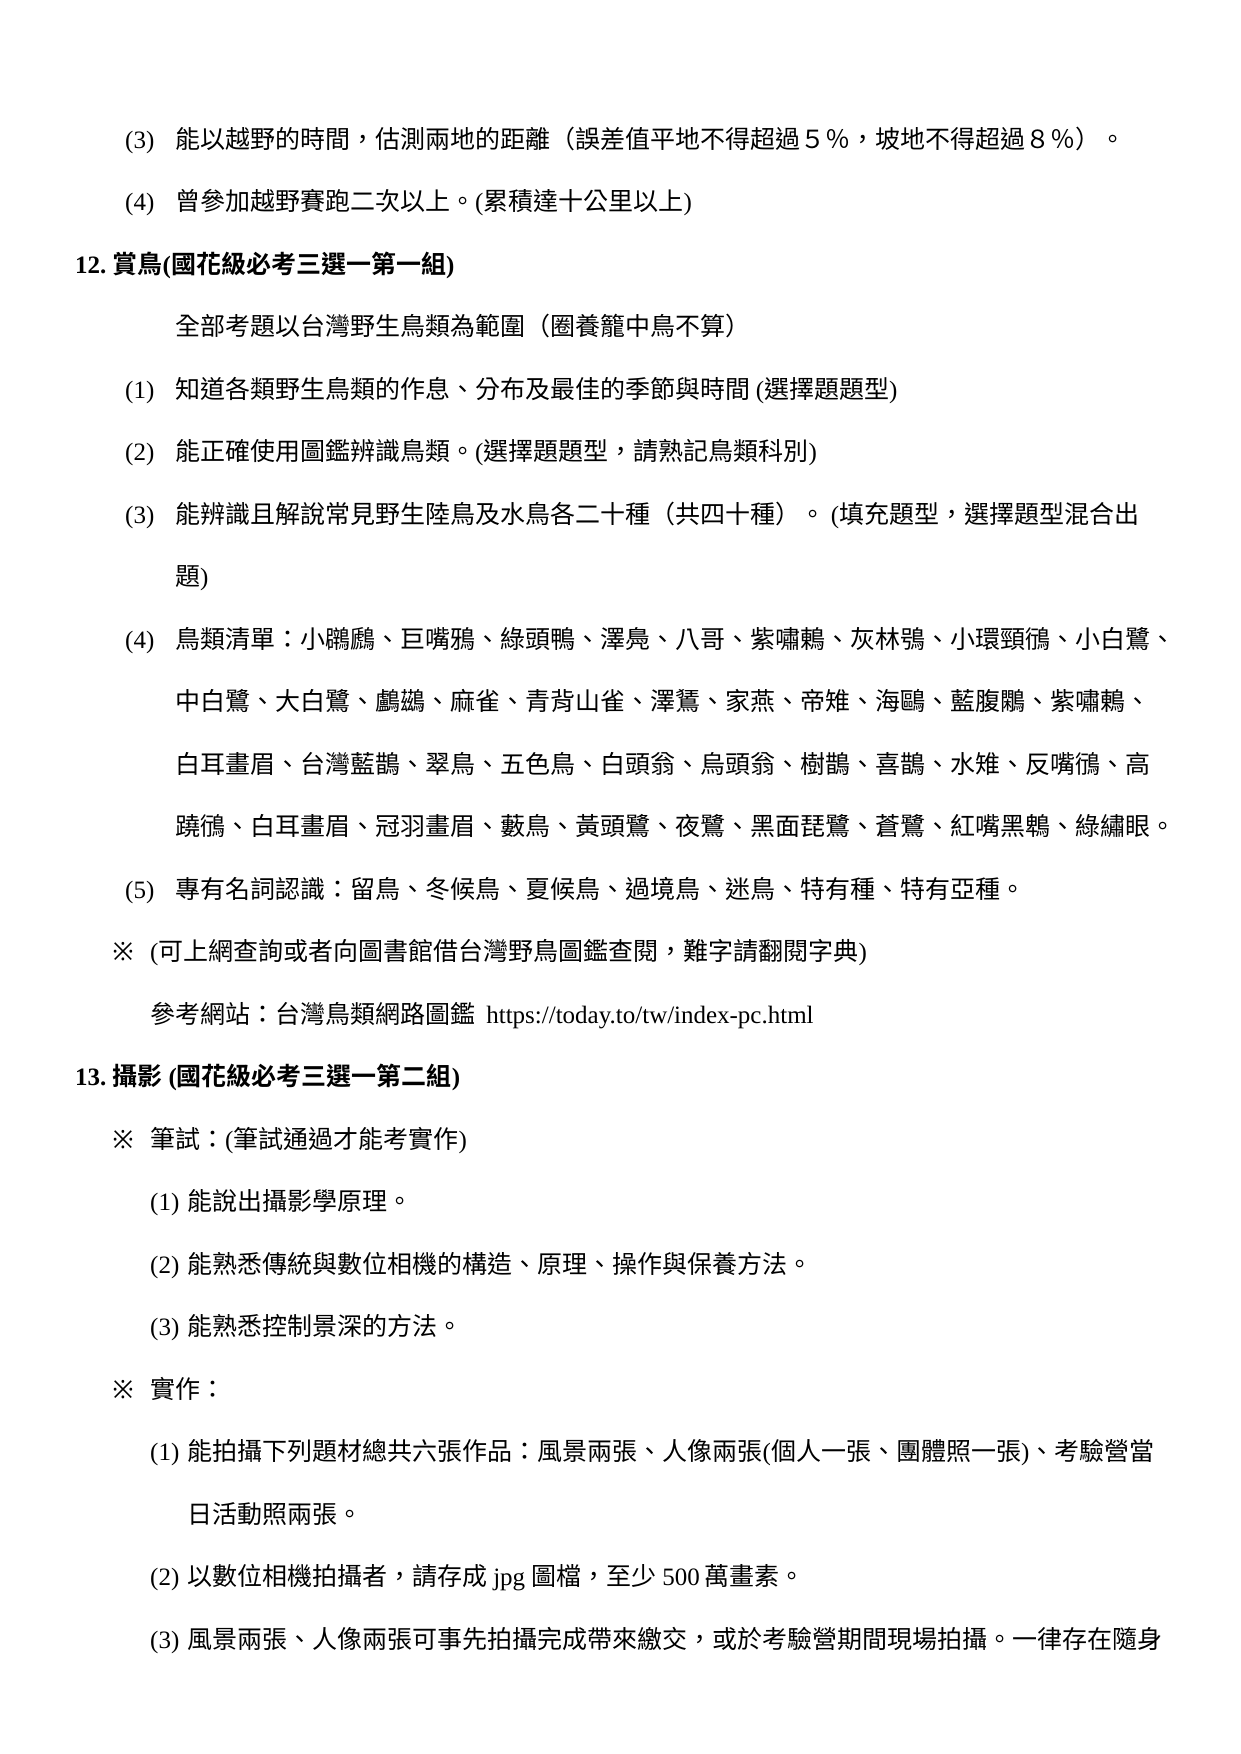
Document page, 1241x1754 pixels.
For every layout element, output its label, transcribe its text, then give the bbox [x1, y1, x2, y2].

list 風景兩張、人像兩張可事先拍攝完成帶來繳交，或於考驗營期間現場拍攝。一律存在隨身 [150, 1596, 1165, 1658]
list 能以越野的時間，估測兩地的距離（誤差值平地不得超過５％，坡地不得超過８％）。 [125, 96, 1165, 158]
list 曾參加越野賽跑二次以上。(累積達十公里以上) [125, 158, 1165, 221]
list 能熟悉控制景深的方法。 [150, 1283, 1165, 1346]
text 全部考題以台灣野生鳥類為範圍（圈養籠中鳥不算） [175, 283, 1165, 346]
list 筆試：(筆試通過才能考實作) [112, 1096, 1165, 1158]
subtitle 攝影 (國花級必考三選一第二組) [75, 1033, 1165, 1096]
list 能拍攝下列題材總共六張作品：風景兩張、人像兩張(個人一張、團體照一張)、考驗營當日活動照兩張。 [150, 1408, 1165, 1533]
list 能辨識且解說常見野生陸鳥及水鳥各二十種（共四十種）。 (填充題型，選擇題型混合出題) [125, 471, 1165, 596]
list 知道各類野生鳥類的作息、分布及最佳的季節與時間 (選擇題題型) [125, 346, 1165, 408]
subtitle 賞鳥(國花級必考三選一第一組) [75, 221, 1165, 283]
list 實作： [112, 1346, 1165, 1408]
list 能熟悉傳統與數位相機的構造、原理、操作與保養方法。 [150, 1221, 1165, 1283]
list 能正確使用圖鑑辨識鳥類。(選擇題題型，請熟記鳥類科別) [125, 408, 1165, 471]
list 鳥類清單：小鸊鷉、巨嘴鴉、綠頭鴨、澤鳧、八哥、紫嘯鶇、灰林鴞、小環頸鴴、小白鷺、中白鷺、大白鷺、鸕鷀、麻雀、青背山雀、澤鵟、家燕、帝雉、海鷗、藍腹鷴、紫嘯鶇、白耳畫眉、台灣藍鵲、翠鳥、五色鳥、白頭翁、烏頭翁、樹鵲、喜鵲、水雉、反嘴鴴、高蹺鴴、白耳畫眉、冠羽畫眉、藪鳥、黃頭鷺、夜鷺、黑面琵鷺、蒼鷺、紅嘴黑鵯、綠繡眼。 [125, 596, 1165, 846]
list (可上網查詢或者向圖書館借台灣野鳥圖鑑查閱，難字請翻閱字典) 參考網站：台灣鳥類網路圖鑑 https://today.to/tw/index-pc.html [112, 908, 1165, 1033]
list 以數位相機拍攝者，請存成 jpg 圖檔，至少 500萬畫素。 [150, 1533, 1165, 1596]
list 能說出攝影學原理。 [150, 1158, 1165, 1221]
list 專有名詞認識：留鳥、冬候鳥、夏候鳥、過境鳥、迷鳥、特有種、特有亞種。 [125, 846, 1165, 908]
